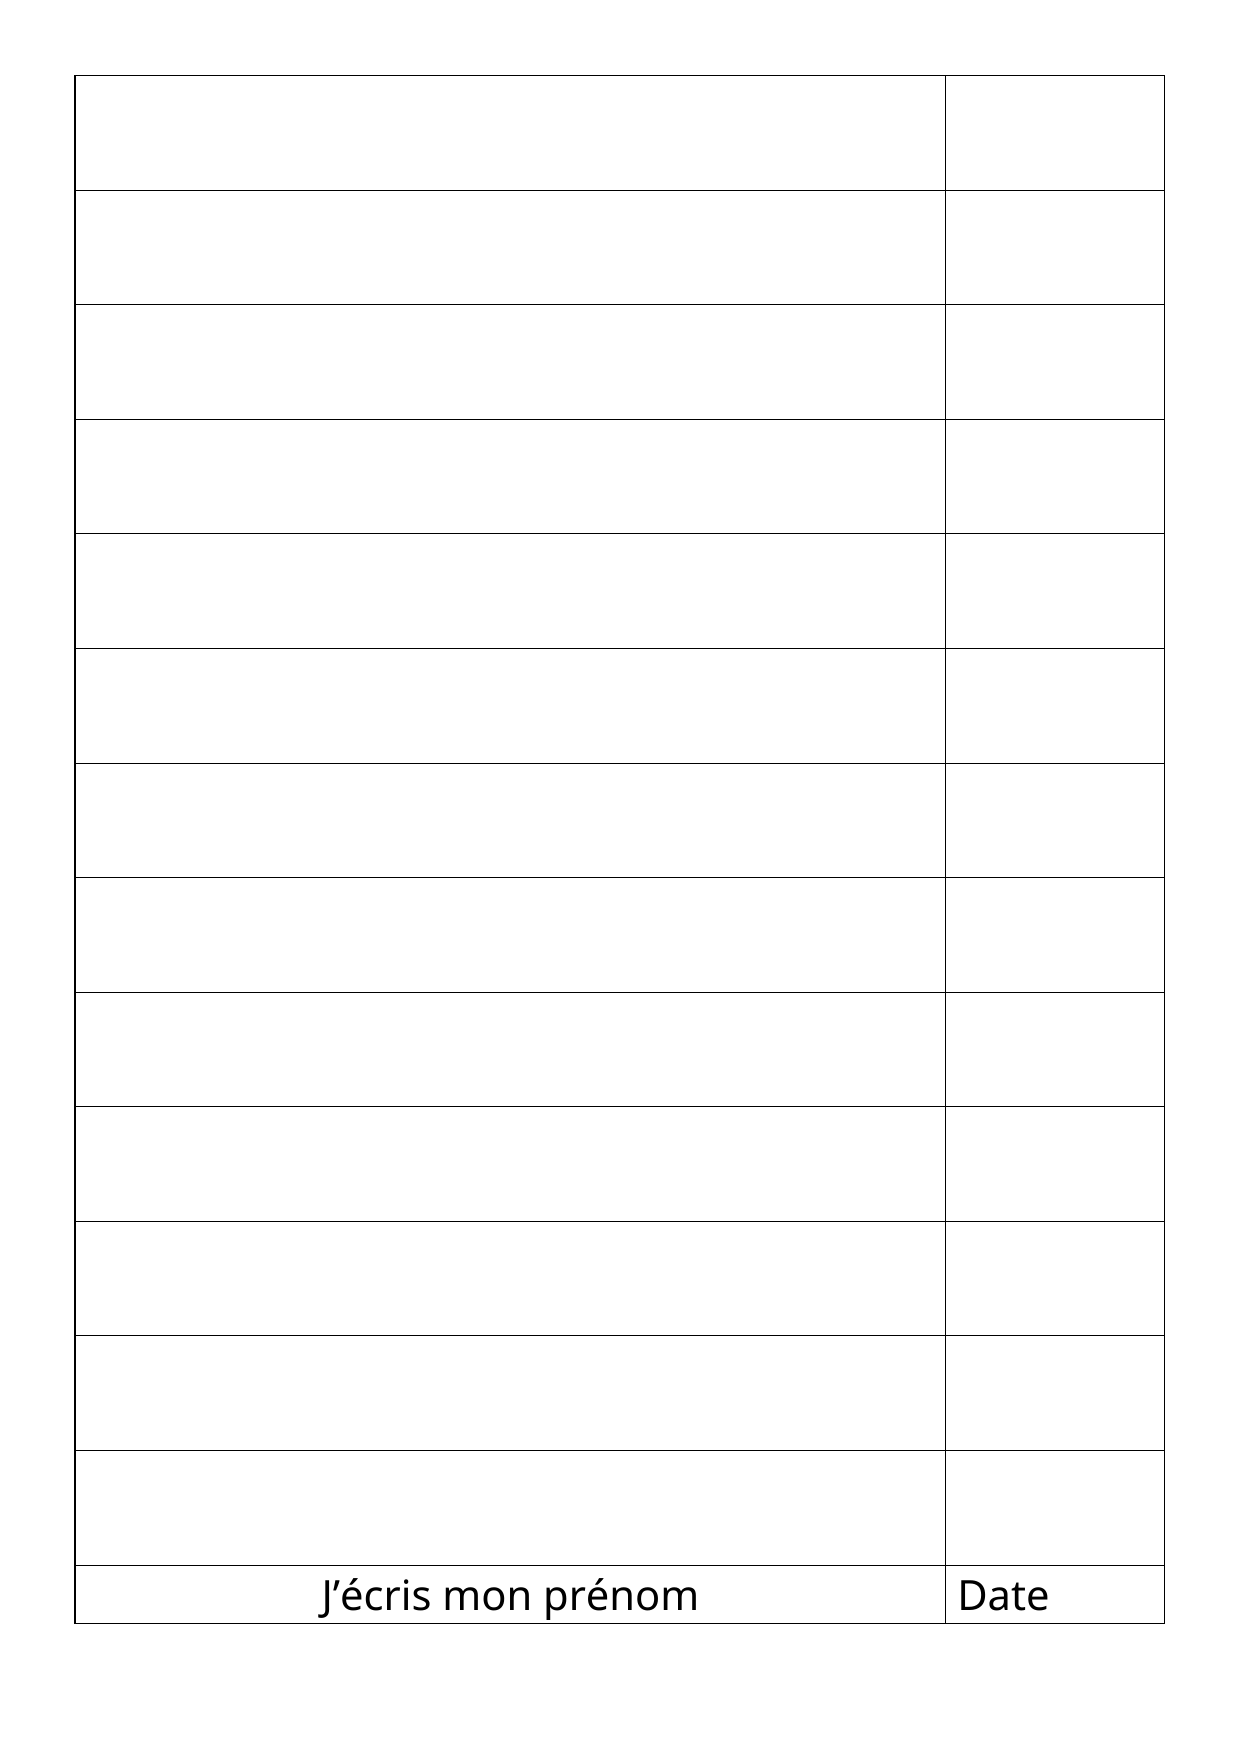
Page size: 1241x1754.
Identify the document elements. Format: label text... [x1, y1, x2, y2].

table_cell [76, 191, 945, 304]
table_cell Date [946, 1566, 1164, 1622]
table_cell [76, 76, 945, 189]
table_cell [946, 76, 1164, 189]
table_cell [946, 649, 1164, 762]
table_cell [946, 420, 1164, 533]
table_cell [76, 993, 945, 1106]
table_cell [76, 649, 945, 762]
table_cell [76, 420, 945, 533]
table_cell [76, 1107, 945, 1221]
table_cell [76, 1336, 945, 1450]
table_cell [946, 1107, 1164, 1221]
table_cell [76, 305, 945, 419]
table_cell [946, 878, 1164, 992]
table_cell [946, 993, 1164, 1106]
table_cell [946, 1451, 1164, 1564]
table_cell [76, 1451, 945, 1564]
table_cell [76, 878, 945, 992]
table_cell J’écris mon prénom [76, 1566, 945, 1622]
table_cell [76, 534, 945, 648]
table_cell [946, 191, 1164, 304]
table_cell [76, 1222, 945, 1335]
table_cell [946, 1336, 1164, 1450]
table_cell [946, 764, 1164, 877]
table_cell [76, 764, 945, 877]
table_cell [946, 534, 1164, 648]
table_cell [946, 1222, 1164, 1335]
table_cell [946, 305, 1164, 419]
